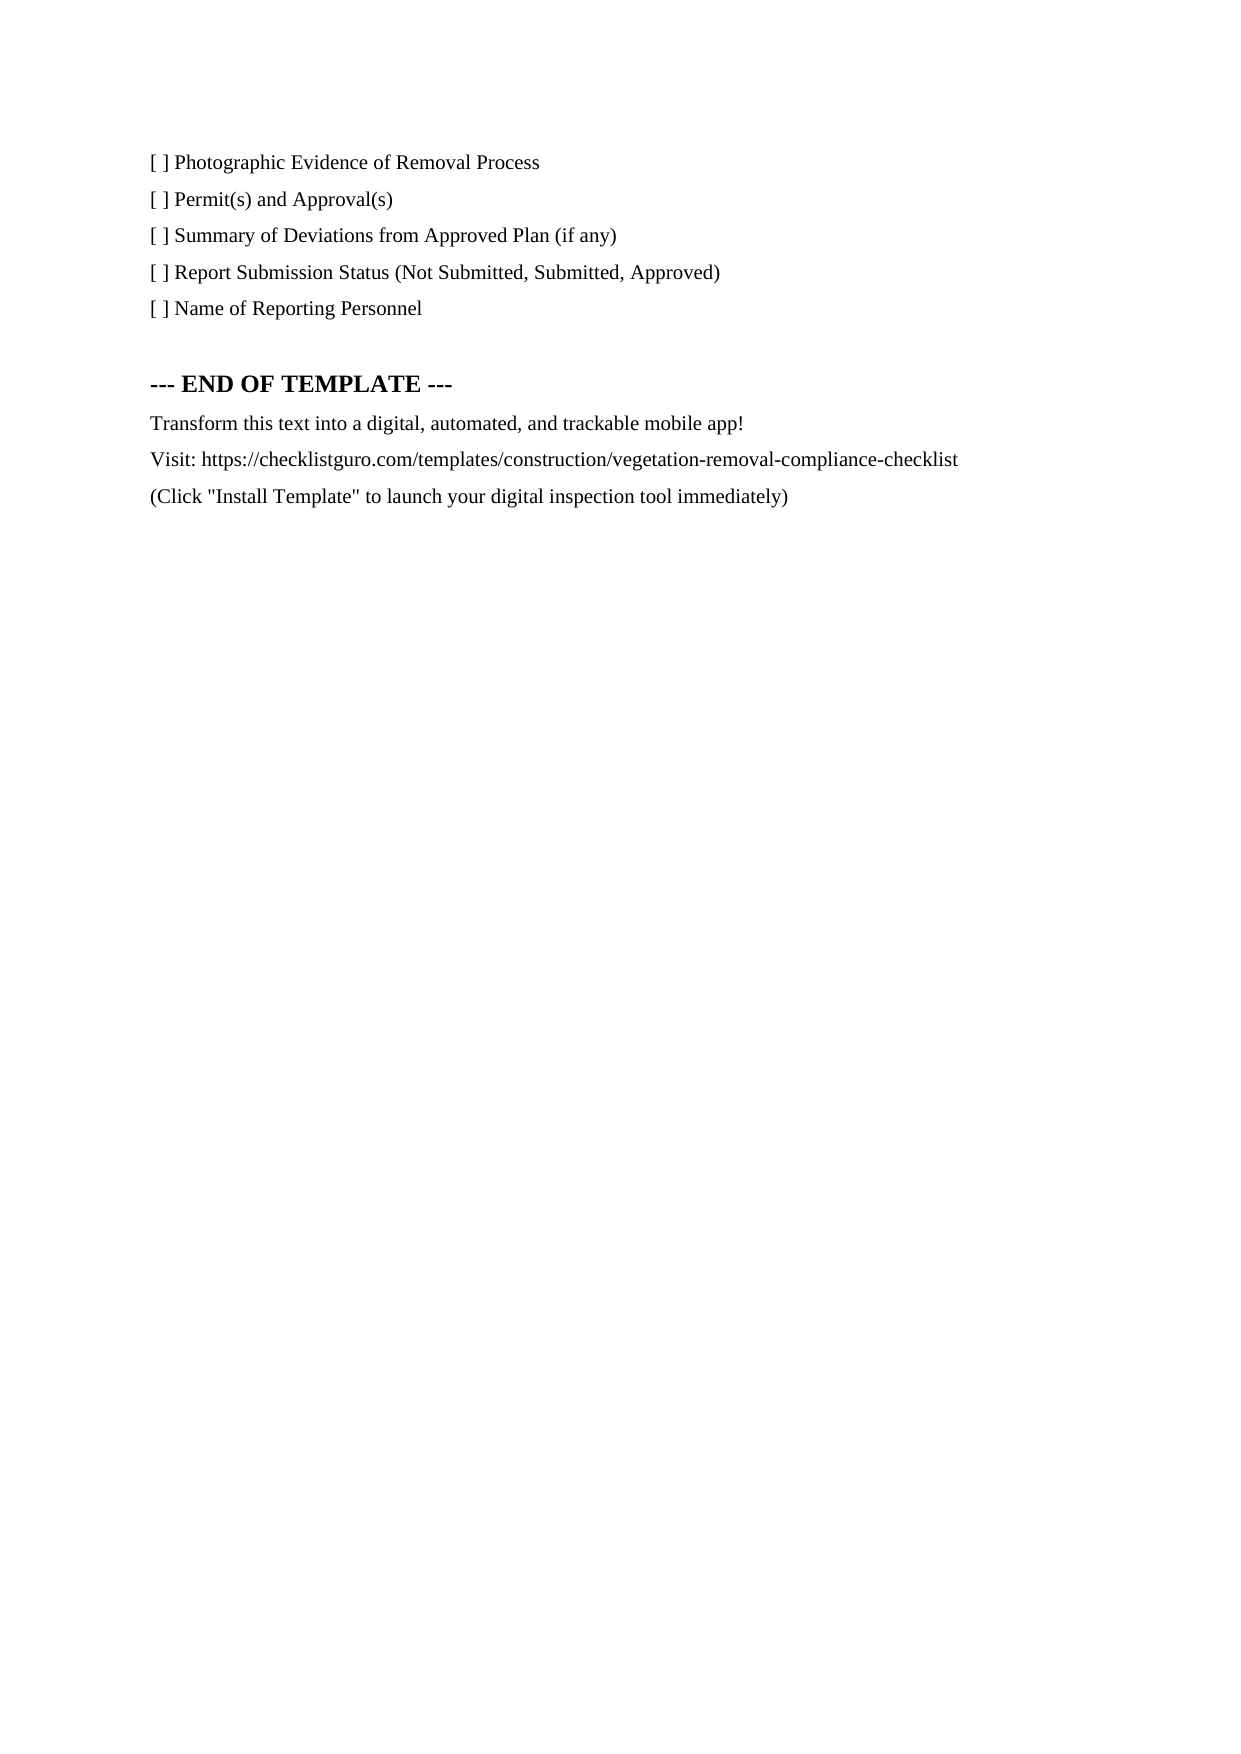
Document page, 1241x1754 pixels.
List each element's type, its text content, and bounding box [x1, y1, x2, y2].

text [ ] Report Submission Status (Not Submitted, Submitted, Approved) [150, 260, 1090, 284]
text Visit: https://checklistguro.com/templates/construction/vegetation-removal-compliance-checklist [150, 447, 1090, 471]
text [ ] Summary of Deviations from Approved Plan (if any) [150, 223, 1090, 247]
text [ ] Permit(s) and Approval(s) [150, 187, 1090, 211]
text [ ] Photographic Evidence of Removal Process [150, 150, 1090, 174]
text (Click "Install Template" to launch your digital inspection tool immediately) [150, 484, 1090, 508]
text --- END OF TEMPLATE --- [150, 369, 1090, 398]
text Transform this text into a digital, automated, and trackable mobile app! [150, 411, 1090, 435]
text [ ] Name of Reporting Personnel [150, 296, 1090, 320]
